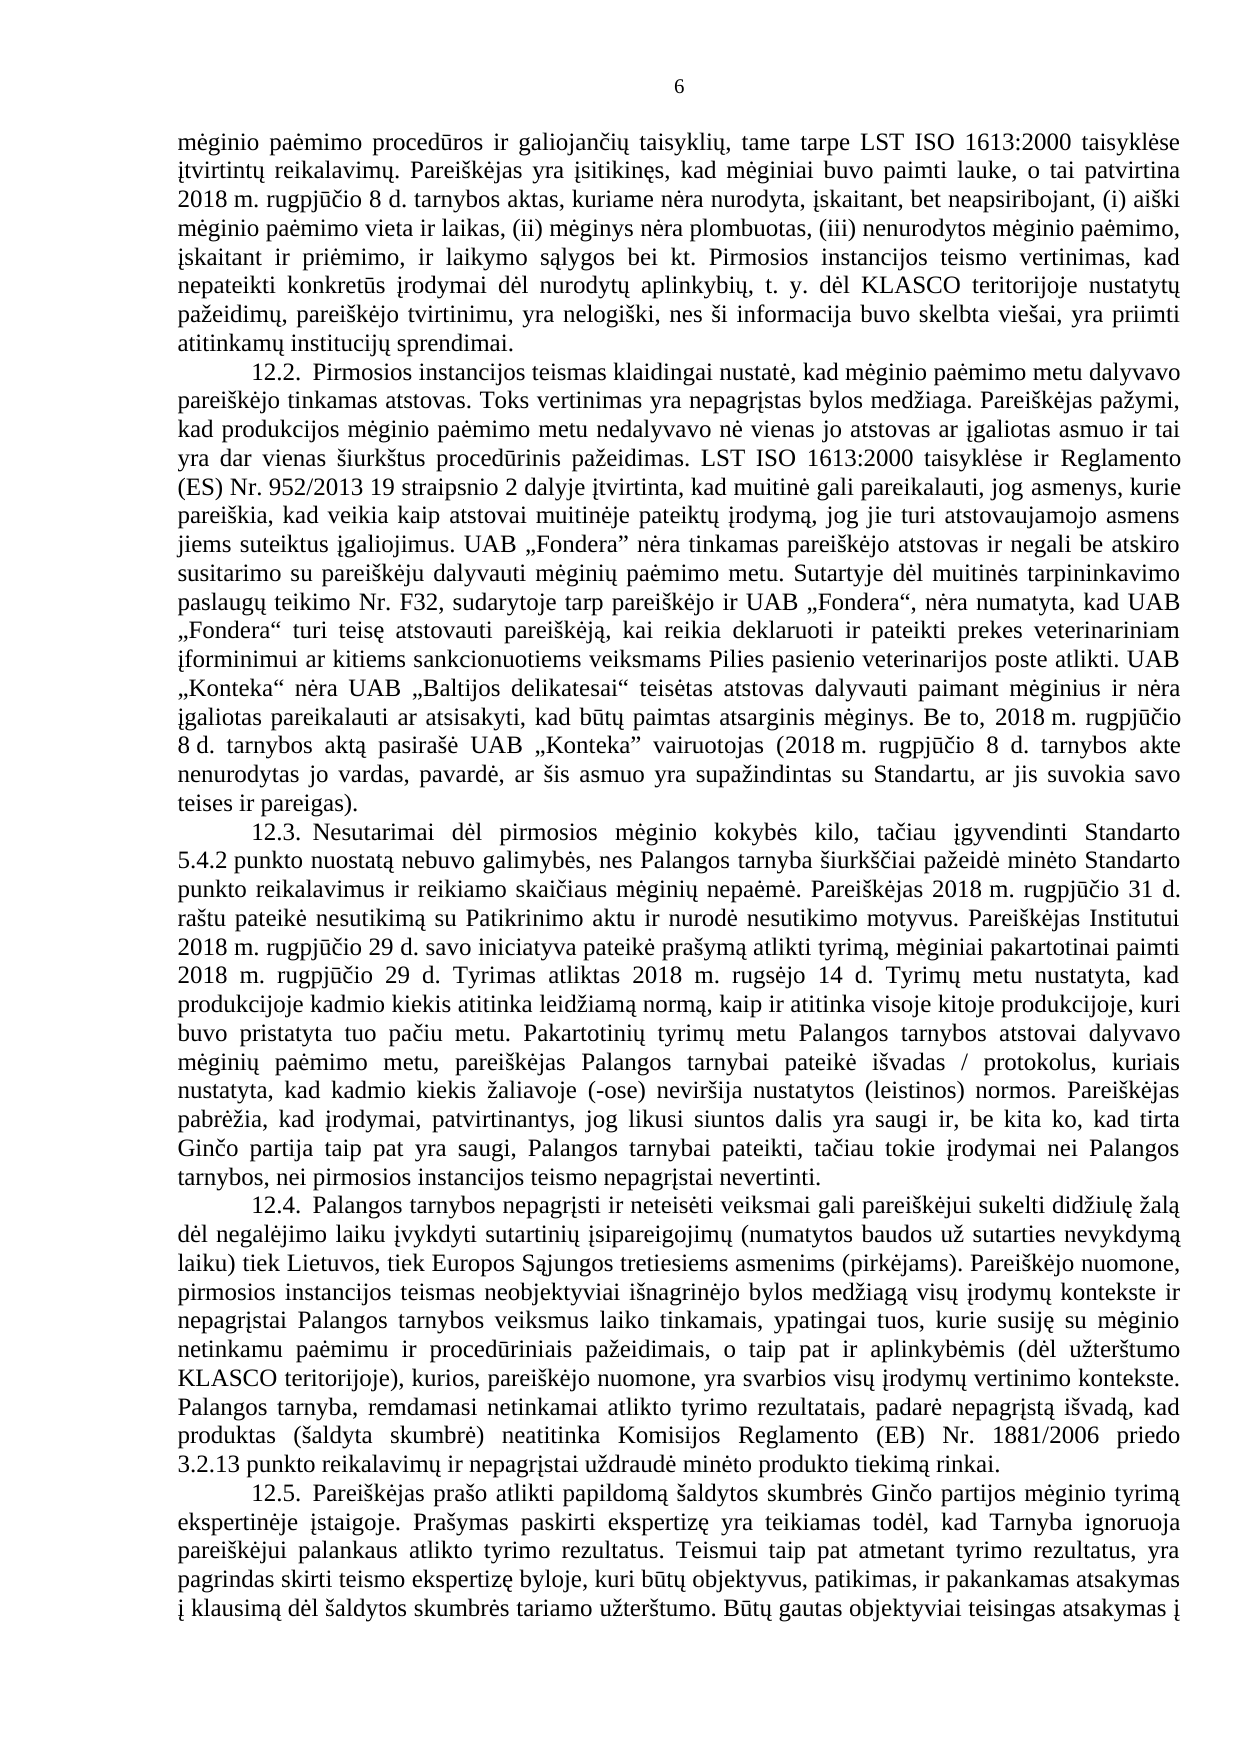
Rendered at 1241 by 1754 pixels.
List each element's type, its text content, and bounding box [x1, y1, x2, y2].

text 12.5. Pareiškėjas prašo atlikti papildomą šaldytos skumbrės Ginčo partijos mėginio tyrimą ekspertinėje įstaigoje. Prašymas paskirti ekspertizę yra teikiamas todėl, kad Tarnyba ignoruoja pareiškėjui palankaus atlikto tyrimo rezultatus. Teismui taip pat atmetant tyrimo rezultatus, yra pagrindas skirti teismo ekspertizę byloje, kuri būtų objektyvus, patikimas, ir pakankamas atsakymas į klausimą dėl šaldytos skumbrės tariamo užterštumo. Būtų gautas objektyviai teisingas atsakymas į [177, 1478, 1181, 1622]
text 12.3. Nesutarimai dėl pirmosios mėginio kokybės kilo, tačiau įgyvendinti Standarto 5.4.2 punkto nuostatą nebuvo galimybės, nes Palangos tarnyba šiurkščiai pažeidė minėto Standarto punkto reikalavimus ir reikiamo skaičiaus mėginių nepaėmė. Pareiškėjas 2018 m. rugpjūčio 31 d. raštu pateikė nesutikimą su Patikrinimo aktu ir nurodė nesutikimo motyvus. Pareiškėjas Institutui 2018 m. rugpjūčio 29 d. savo iniciatyva pateikė prašymą atlikti tyrimą, mėginiai pakartotinai paimti 2018 m. rugpjūčio 29 d. Tyrimas atliktas 2018 m. rugsėjo 14 d. Tyrimų metu nustatyta, kad produkcijoje kadmio kiekis atitinka leidžiamą normą, kaip ir atitinka visoje kitoje produkcijoje, kuri buvo pristatyta tuo pačiu metu. Pakartotinių tyrimų metu Palangos tarnybos atstovai dalyvavo mėginių paėmimo metu, pareiškėjas Palangos tarnybai pateikė išvadas / protokolus, kuriais nustatyta, kad kadmio kiekis žaliavoje (-ose) neviršija nustatytos (leistinos) normos. Pareiškėjas pabrėžia, kad įrodymai, patvirtinantys, jog likusi siuntos dalis yra saugi ir, be kita ko, kad tirta Ginčo partija taip pat yra saugi, Palangos tarnybai pateikti, tačiau tokie įrodymai nei Palangos tarnybos, nei pirmosios instancijos teismo nepagrįstai nevertinti. [177, 817, 1181, 1190]
text 12.2. Pirmosios instancijos teismas klaidingai nustatė, kad mėginio paėmimo metu dalyvavo pareiškėjo tinkamas atstovas. Toks vertinimas yra nepagrįstas bylos medžiaga. Pareiškėjas pažymi, kad produkcijos mėginio paėmimo metu nedalyvavo nė vienas jo atstovas ar įgaliotas asmuo ir tai yra dar vienas šiurkštus procedūrinis pažeidimas. LST ISO 1613:2000 taisyklėse ir Reglamento (ES) Nr. 952/2013 19 straipsnio 2 dalyje įtvirtinta, kad muitinė gali pareikalauti, jog asmenys, kurie pareiškia, kad veikia kaip atstovai muitinėje pateiktų įrodymą, jog jie turi atstovaujamojo asmens jiems suteiktus įgaliojimus. UAB „Fondera” nėra tinkamas pareiškėjo atstovas ir negali be atskiro susitarimo su pareiškėju dalyvauti mėginių paėmimo metu. Sutartyje dėl muitinės tarpininkavimo paslaugų teikimo Nr. F32, sudarytoje tarp pareiškėjo ir UAB „Fondera“, nėra numatyta, kad UAB „Fondera“ turi teisę atstovauti pareiškėją, kai reikia deklaruoti ir pateikti prekes veterinariniam įforminimui ar kitiems sankcionuotiems veiksmams Pilies pasienio veterinarijos poste atlikti. UAB „Konteka“ nėra UAB „Baltijos delikatesai“ teisėtas atstovas dalyvauti paimant mėginius ir nėra įgaliotas pareikalauti ar atsisakyti, kad būtų paimtas atsarginis mėginys. Be to, 2018 m. rugpjūčio 8 d. tarnybos aktą pasirašė UAB „Konteka” vairuotojas (2018 m. rugpjūčio 8 d. tarnybos akte nenurodytas jo vardas, pavardė, ar šis asmuo yra supažindintas su Standartu, ar jis suvokia savo teises ir pareigas). [177, 357, 1181, 817]
text mėginio paėmimo procedūros ir galiojančių taisyklių, tame tarpe LST ISO 1613:2000 taisyklėse įtvirtintų reikalavimų. Pareiškėjas yra įsitikinęs, kad mėginiai buvo paimti lauke, o tai patvirtina 2018 m. rugpjūčio 8 d. tarnybos aktas, kuriame nėra nurodyta, įskaitant, bet neapsiribojant, (i) aiški mėginio paėmimo vieta ir laikas, (ii) mėginys nėra plombuotas, (iii) nenurodytos mėginio paėmimo, įskaitant ir priėmimo, ir laikymo sąlygos bei kt. Pirmosios instancijos teismo vertinimas, kad nepateikti konkretūs įrodymai dėl nurodytų aplinkybių, t. y. dėl KLASCO teritorijoje nustatytų pažeidimų, pareiškėjo tvirtinimu, yra nelogiški, nes ši informacija buvo skelbta viešai, yra priimti atitinkamų institucijų sprendimai. [177, 127, 1181, 357]
text 12.4. Palangos tarnybos nepagrįsti ir neteisėti veiksmai gali pareiškėjui sukelti didžiulę žalą dėl negalėjimo laiku įvykdyti sutartinių įsipareigojimų (numatytos baudos už sutarties nevykdymą laiku) tiek Lietuvos, tiek Europos Sąjungos tretiesiems asmenims (pirkėjams). Pareiškėjo nuomone, pirmosios instancijos teismas neobjektyviai išnagrinėjo bylos medžiagą visų įrodymų kontekste ir nepagrįstai Palangos tarnybos veiksmus laiko tinkamais, ypatingai tuos, kurie susiję su mėginio netinkamu paėmimu ir procedūriniais pažeidimais, o taip pat ir aplinkybėmis (dėl užterštumo KLASCO teritorijoje), kurios, pareiškėjo nuomone, yra svarbios visų įrodymų vertinimo kontekste. Palangos tarnyba, remdamasi netinkamai atlikto tyrimo rezultatais, padarė nepagrįstą išvadą, kad produktas (šaldyta skumbrė) neatitinka Komisijos Reglamento (EB) Nr. 1881/2006 priedo 3.2.13 punkto reikalavimų ir nepagrįstai uždraudė minėto produkto tiekimą rinkai. [177, 1190, 1181, 1478]
